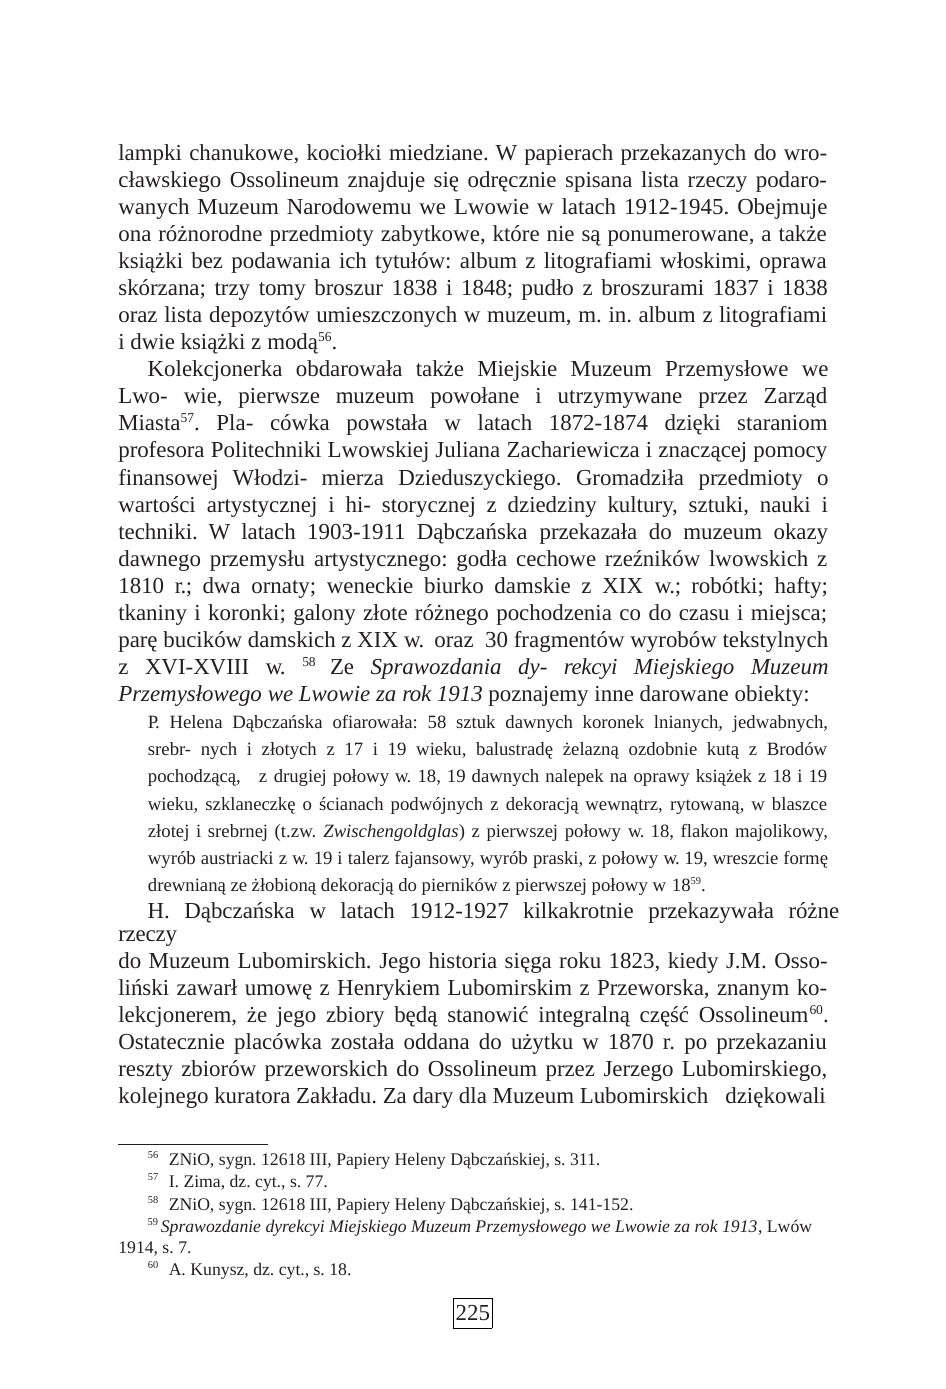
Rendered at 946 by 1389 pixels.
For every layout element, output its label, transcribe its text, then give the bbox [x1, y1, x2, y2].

text 59 Sprawozdanie dyrekcyi Miejskiego Muzeum Przemysłowego we Lwowie za rok 1913, Lwów 1914, s. 7. [118, 1216, 839, 1257]
text 56 ZNiO, sygn. 12618 III, Papiery Heleny Dąbczańskiej, s. 311. [148, 1148, 839, 1169]
text H. Dąbczańska w latach 1912-1927 kilkakrotnie przekazywała różne rzeczy [118, 901, 839, 946]
text do Muzeum Lubomirskich. Jego historia sięga roku 1823, kiedy J.M. Osso- liński zawarł umowę z Henrykiem Lubomirskim z Przeworska, znanym ko- lekcjonerem, że jego zbiory będą stanowić integralną część Ossolineum60. Ostatecznie placówka została oddana do użytku w 1870 r. po przekazaniu reszty zbiorów przeworskich do Ossolineum przez Jerzego Lubomirskiego, kolejnego kuratora Zakładu. Za dary dla Muzeum Lubomirskich dziękowali [118, 947, 828, 1108]
text 60 A. Kunysz, dz. cyt., s. 18. [148, 1258, 839, 1279]
text lampki chanukowe, kociołki miedziane. W papierach przekazanych do wro- cławskiego Ossolineum znajduje się odręcznie spisana lista rzeczy podaro- wanych Muzeum Narodowemu we Lwowie w latach 1912-1945. Obejmuje ona różnorodne przedmioty zabytkowe, które nie są ponumerowane, a także książki bez podawania ich tytułów: album z litografiami włoskimi, oprawa skórzana; trzy tomy broszur 1838 i 1848; pudło z broszurami 1837 i 1838 oraz lista depozytów umieszczonych w muzeum, m. in. album z litografiami i dwie książki z modą56. [118, 139, 828, 354]
text Kolekcjonerka obdarowała także Miejskie Muzeum Przemysłowe we Lwo- wie, pierwsze muzeum powołane i utrzymywane przez Zarząd Miasta57. Pla- cówka powstała w latach 1872-1874 dzięki staraniom profesora Politechniki Lwowskiej Juliana Zachariewicza i znaczącej pomocy finansowej Włodzi- mierza Dzieduszyckiego. Gromadziła przedmioty o wartości artystycznej i hi- storycznej z dziedziny kultury, sztuki, nauki i techniki. W latach 1903-1911 Dąbczańska przekazała do muzeum okazy dawnego przemysłu artystycznego: godła cechowe rzeźników lwowskich z 1810 r.; dwa ornaty; weneckie biurko damskie z XIX w.; robótki; hafty; tkaniny i koronki; galony złote różnego pochodzenia co do czasu i miejsca; parę bucików damskich z XIX w. oraz 30 fragmentów wyrobów tekstylnych z XVI-XVIII w. 58 Ze Sprawozdania dy- rekcyi Miejskiego Muzeum Przemysłowego we Lwowie za rok 1913 poznajemy inne darowane obiekty: [118, 355, 828, 707]
text 58 ZNiO, sygn. 12618 III, Papiery Heleny Dąbczańskiej, s. 141-152. [148, 1193, 839, 1214]
text P. Helena Dąbczańska ofiarowała: 58 sztuk dawnych koronek lnianych, jedwabnych, srebr- nych i złotych z 17 i 19 wieku, balustradę żelazną ozdobnie kutą z Brodów pochodzącą, z drugiej połowy w. 18, 19 dawnych nalepek na oprawy książek z 18 i 19 wieku, szklaneczkę o ścianach podwójnych z dekoracją wewnątrz, rytowaną, w blaszce złotej i srebrnej (t.zw. Zwischengoldglas) z pierwszej połowy w. 18, flakon majolikowy, wyrób austriacki z w. 19 i talerz fajansowy, wyrób praski, z połowy w. 19, wreszcie formę drewnianą ze żłobioną dekoracją do pierników z pierwszej połowy w 1859. [148, 711, 828, 895]
text 57 I. Zima, dz. cyt., s. 77. [148, 1171, 839, 1191]
